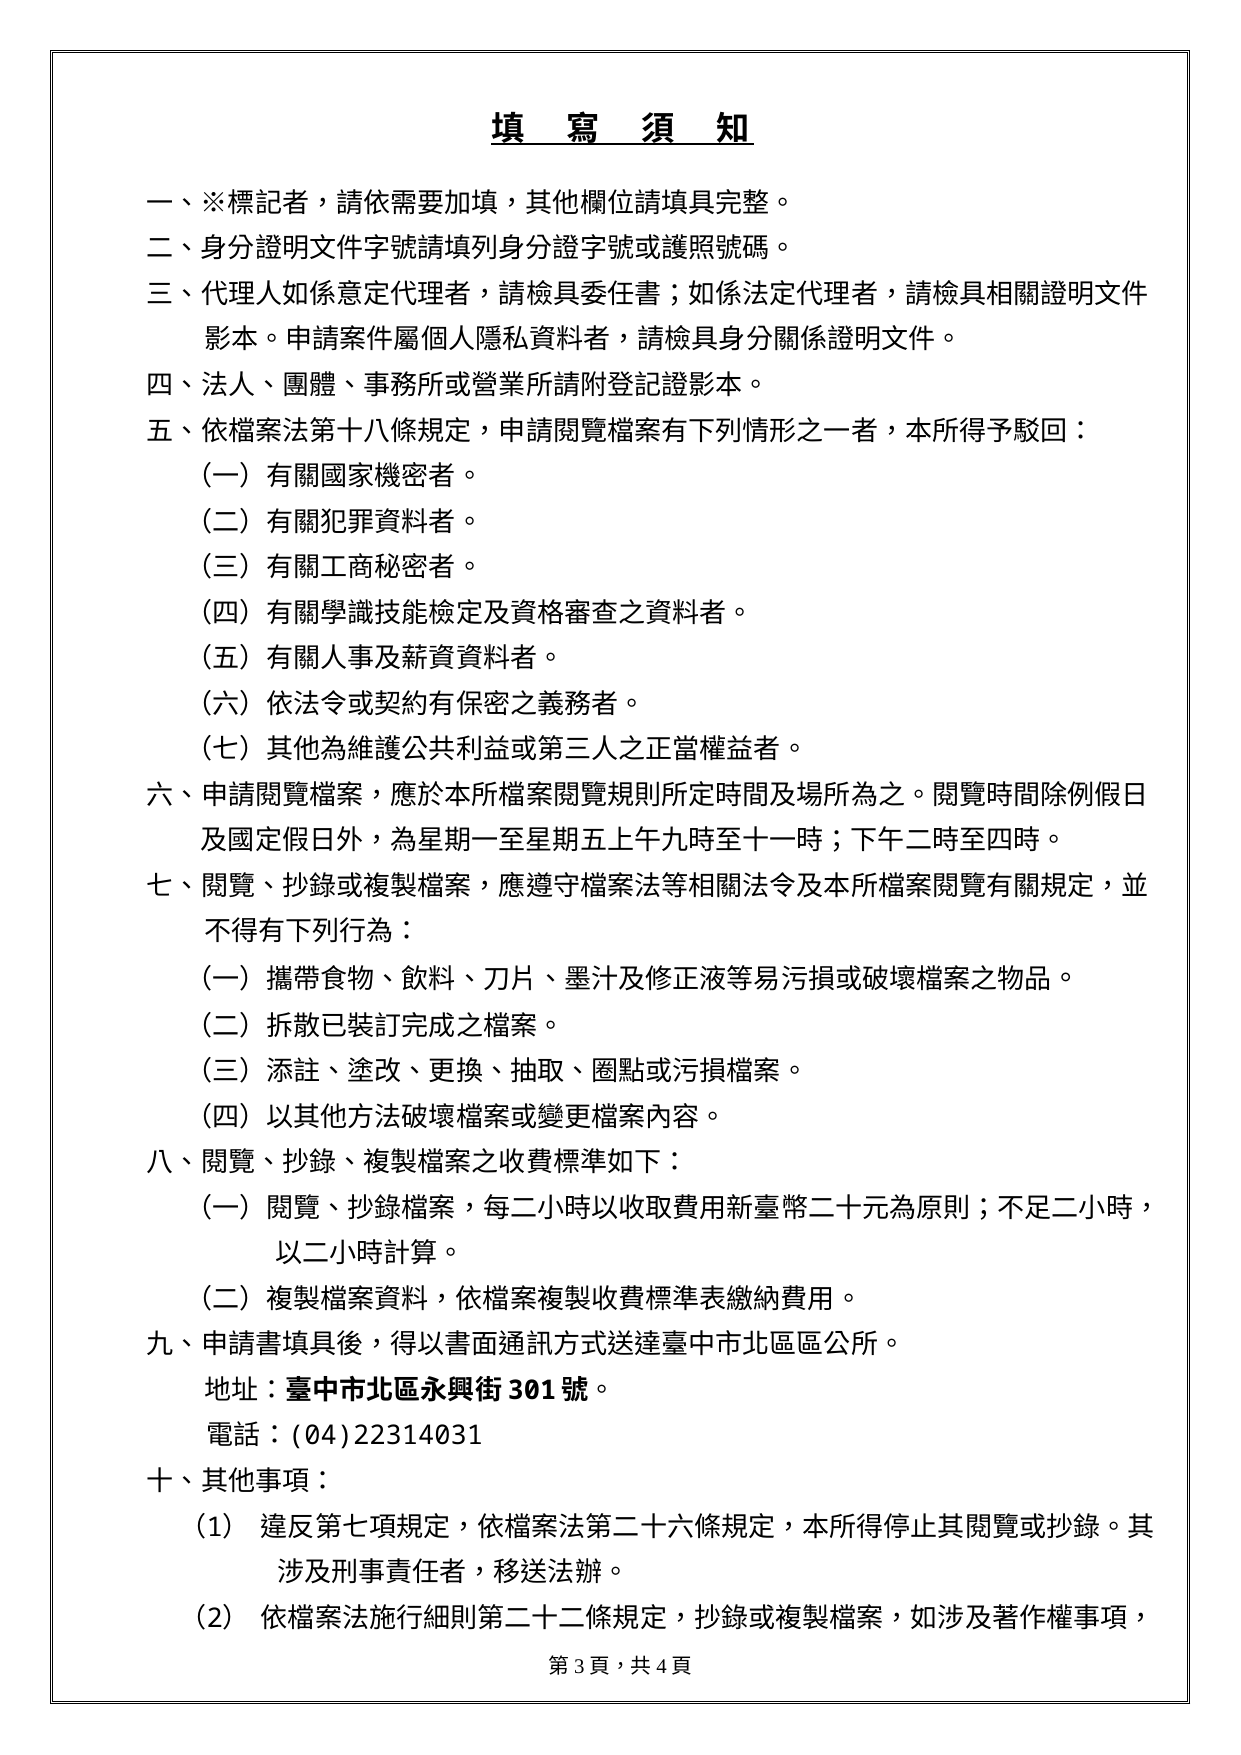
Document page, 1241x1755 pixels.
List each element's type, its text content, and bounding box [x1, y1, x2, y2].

text （二）有關犯罪資料者。 [59, 499, 1181, 539]
text （二）複製檔案資料，依檔案複製收費標準表繳納費用。 [59, 1277, 1181, 1316]
text （四）有關學識技能檢定及資格審查之資料者。 [59, 591, 1181, 630]
text 電話：(04)22314031 [59, 1413, 1181, 1453]
text （三）添註、塗改、更換、抽取、圈點或污損檔案。 [59, 1049, 1181, 1088]
text （一）有關國家機密者。 [59, 454, 1181, 493]
text 以二小時計算。 [184, 1231, 1181, 1270]
text （三）有關工商秘密者。 [59, 545, 1181, 584]
text （五）有關人事及薪資資料者。 [59, 636, 1181, 675]
text （二）拆散已裝訂完成之檔案。 [59, 1003, 1181, 1043]
text 九、申請書填具後，得以書面通訊方式送達臺中市北區區公所。 [59, 1322, 1181, 1361]
text （一）攜帶食物、飲料、刀片、墨汁及修正液等易污損或破壞檔案之物品。 [59, 955, 1181, 997]
text （四）以其他方法破壞檔案或變更檔案內容。 [59, 1094, 1181, 1134]
text （七）其他為維護公共利益或第三人之正當權益者。 [59, 727, 1181, 766]
text （六）依法令或契約有保密之義務者。 [59, 682, 1181, 721]
text 八、閱覽、抄錄、複製檔案之收費標準如下： [59, 1140, 1181, 1179]
text 二、身分證明文件字號請填列身分證字號或護照號碼。 [59, 226, 1181, 266]
text 及國定假日外，為星期一至星期五上午九時至十一時；下午二時至四時。 [201, 818, 1181, 857]
text 涉及刑事責任者，移送法辦。 [179, 1550, 1181, 1589]
text 影本。申請案件屬個人隱私資料者，請檢具身分關係證明文件。 [172, 317, 1181, 357]
text 不得有下列行為： [172, 909, 1181, 949]
text 一、※標記者，請依需要加填，其他欄位請填具完整。 [59, 181, 1181, 220]
text （一）閱覽、抄錄檔案，每二小時以收取費用新臺幣二十元為原則；不足二小時， [59, 1186, 1181, 1225]
text 填 寫 須 知 [59, 101, 1181, 149]
text 十、其他事項： [59, 1459, 1181, 1498]
list 違反第七項規定，依檔案法第二十六條規定，本所得停止其閱覽或抄錄。其 [179, 1504, 1181, 1544]
list 依檔案法施行細則第二十二條規定，抄錄或複製檔案，如涉及著作權事項， [179, 1596, 1181, 1635]
text 五、依檔案法第十八條規定，申請閱覽檔案有下列情形之一者，本所得予駁回： [59, 408, 1181, 448]
text 七、閱覽、抄錄或複製檔案，應遵守檔案法等相關法令及本所檔案閱覽有關規定，並 [59, 864, 1181, 903]
text 六、申請閱覽檔案，應於本所檔案閱覽規則所定時間及場所為之。閱覽時間除例假日 [147, 773, 1181, 812]
text 三、代理人如係意定代理者，請檢具委任書；如係法定代理者，請檢具相關證明文件 [147, 272, 1181, 311]
text 四、法人、團體、事務所或營業所請附登記證影本。 [59, 363, 1181, 402]
text 地址：臺中市北區永興街301號。 [59, 1368, 1181, 1407]
